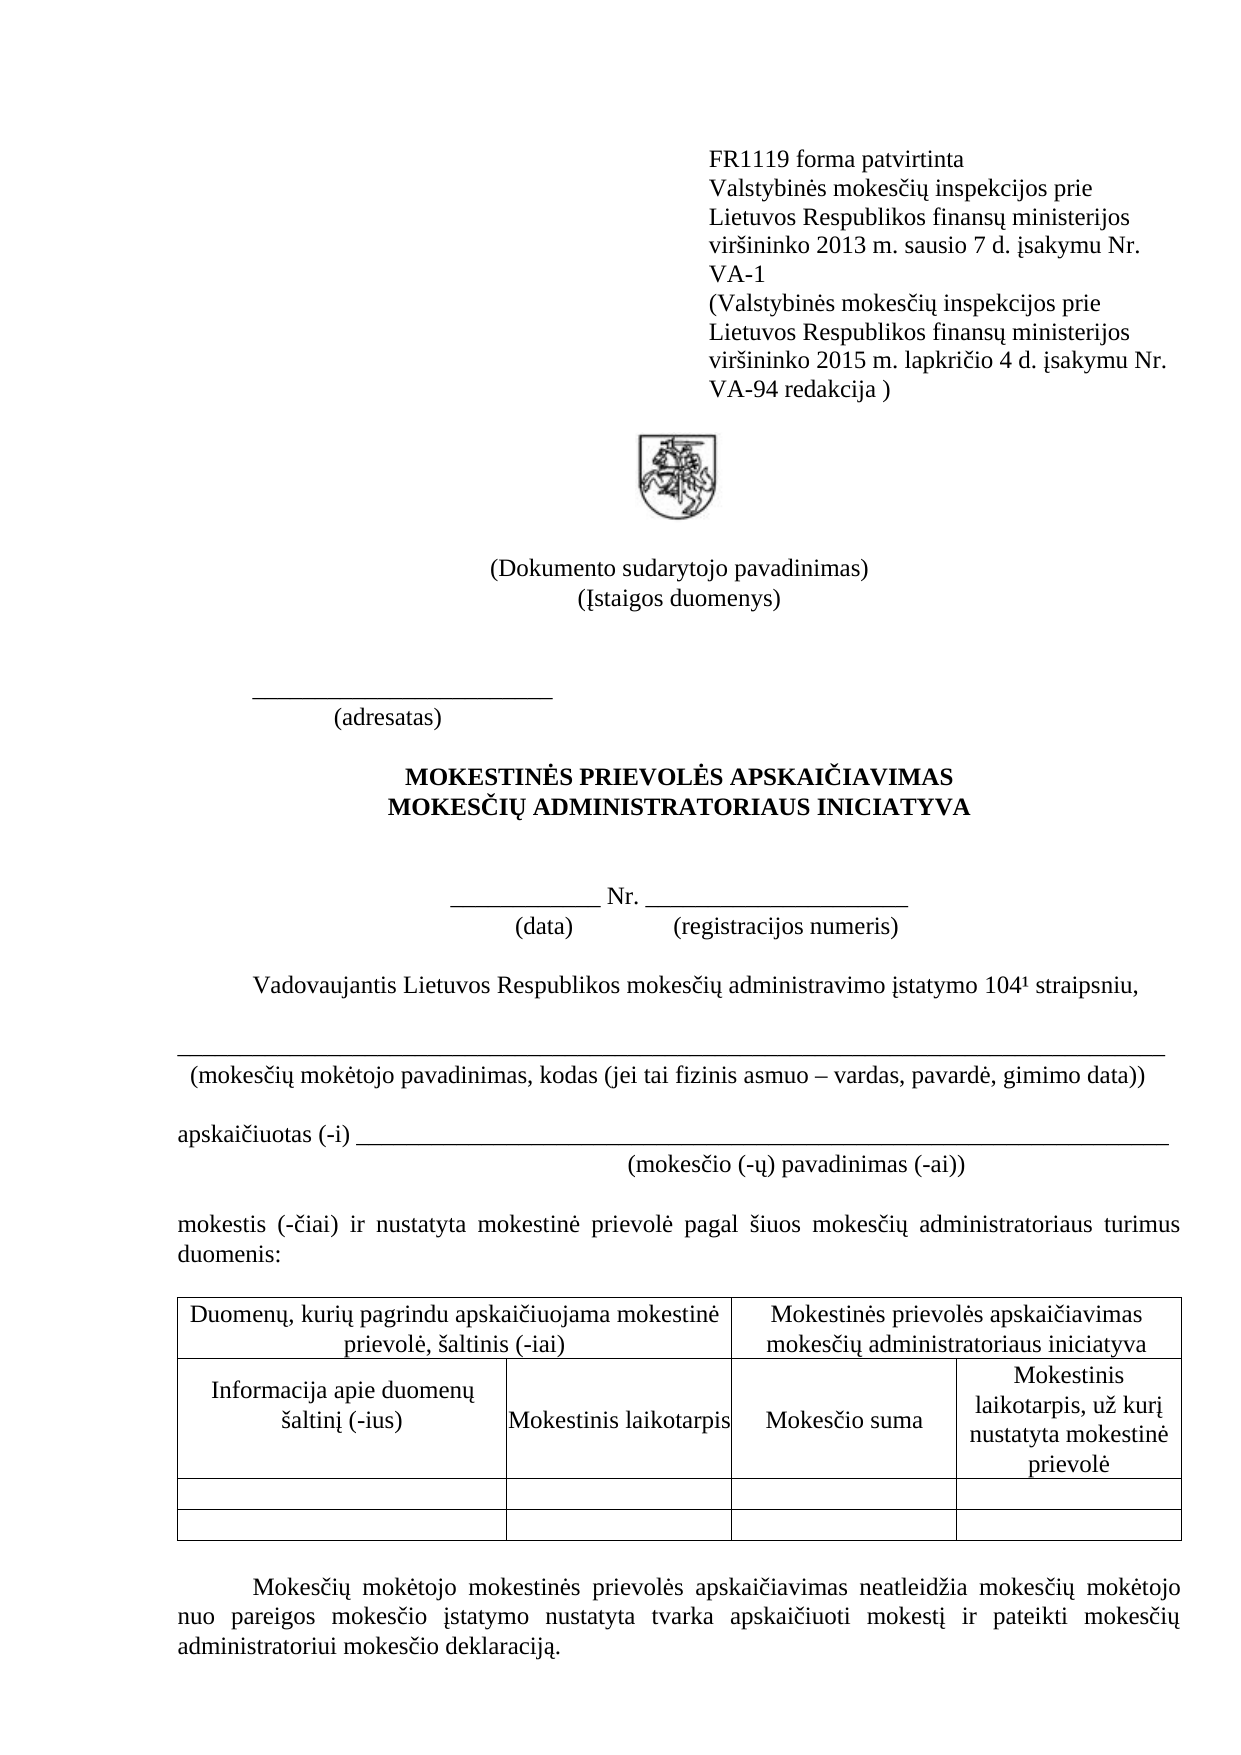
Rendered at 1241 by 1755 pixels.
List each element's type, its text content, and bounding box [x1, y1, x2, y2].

text Vadovaujantis Lietuvos Respublikos mokesčių administravimo įstatymo 104¹ straipsniu, [177, 969, 1181, 999]
text (data) (registracijos numeris) [177, 910, 1181, 940]
table_cell Mokesčio suma [732, 1359, 956, 1478]
table_header Duomenų, kurių pagrindu apskaičiuojama mokestinė prievolė, šaltinis (-iai) [178, 1298, 731, 1358]
text (Įstaigos duomenys) [177, 582, 1181, 612]
table_cell [957, 1479, 1181, 1509]
text _______________________________________________________________________________ [177, 1029, 1181, 1059]
table_cell [732, 1479, 956, 1509]
text Valstybinės mokesčių inspekcijos prie Lietuvos Respublikos finansų ministerijos viršininko 2013 m. sausio 7 d. įsakymu Nr. VA-1 [709, 173, 1181, 288]
text FR1119 forma patvirtinta [709, 144, 1181, 173]
table_cell [178, 1479, 506, 1509]
table_cell [957, 1510, 1181, 1540]
text MOKESČIŲ ADMINISTRATORIAUS INICIATYVA [177, 791, 1181, 821]
table_cell [732, 1510, 956, 1540]
text (adresatas) [177, 701, 1181, 731]
table_cell [507, 1510, 731, 1540]
text mokestis (-čiai) ir nustatyta mokestinė prievolė pagal šiuos mokesčių administratoriaus turimus duomenis: [177, 1208, 1181, 1267]
table_cell Informacija apie duomenų šaltinį (-ius) [178, 1359, 506, 1478]
table_cell [178, 1510, 506, 1540]
text (Dokumento sudarytojo pavadinimas) [177, 552, 1181, 582]
text MOKESTINĖS PRIEVOLĖS APSKAIČIAVIMAS [177, 761, 1181, 791]
text (mokesčio (-ų) pavadinimas (-ai)) [177, 1148, 1181, 1178]
text Lietuvos Respublikos finansų ministerijos viršininko 2015 m. lapkričio 4 d. įsakymu Nr. VA-94 redakcija ) [709, 317, 1181, 403]
text (Valstybinės mokesčių inspekcijos prie [709, 288, 1181, 317]
table_cell [507, 1479, 731, 1509]
text (mokesčių mokėtojo pavadinimas, kodas (jei tai fizinis asmuo – vardas, pavardė, gimimo data)) [177, 1059, 1181, 1089]
table_cell Mokestinis laikotarpis, už kurį nustatyta mokestinė prievolė [957, 1359, 1181, 1478]
table_cell Mokestinis laikotarpis [507, 1359, 731, 1478]
text ____________ Nr. _____________________ [177, 880, 1181, 910]
table_header Mokestinės prievolės apskaičiavimas mokesčių administratoriaus iniciatyva [732, 1298, 1181, 1358]
text ________________________ [177, 672, 1181, 701]
text apskaičiuotas (-i) _________________________________________________________________ [177, 1118, 1181, 1148]
text Mokesčių mokėtojo mokestinės prievolės apskaičiavimas neatleidžia mokesčių mokėtojo nuo pareigos mokesčio įstatymo nustatyta tvarka apskaičiuoti mokestį ir pateikti mokesčių administratoriui mokesčio deklaraciją. [177, 1571, 1181, 1660]
